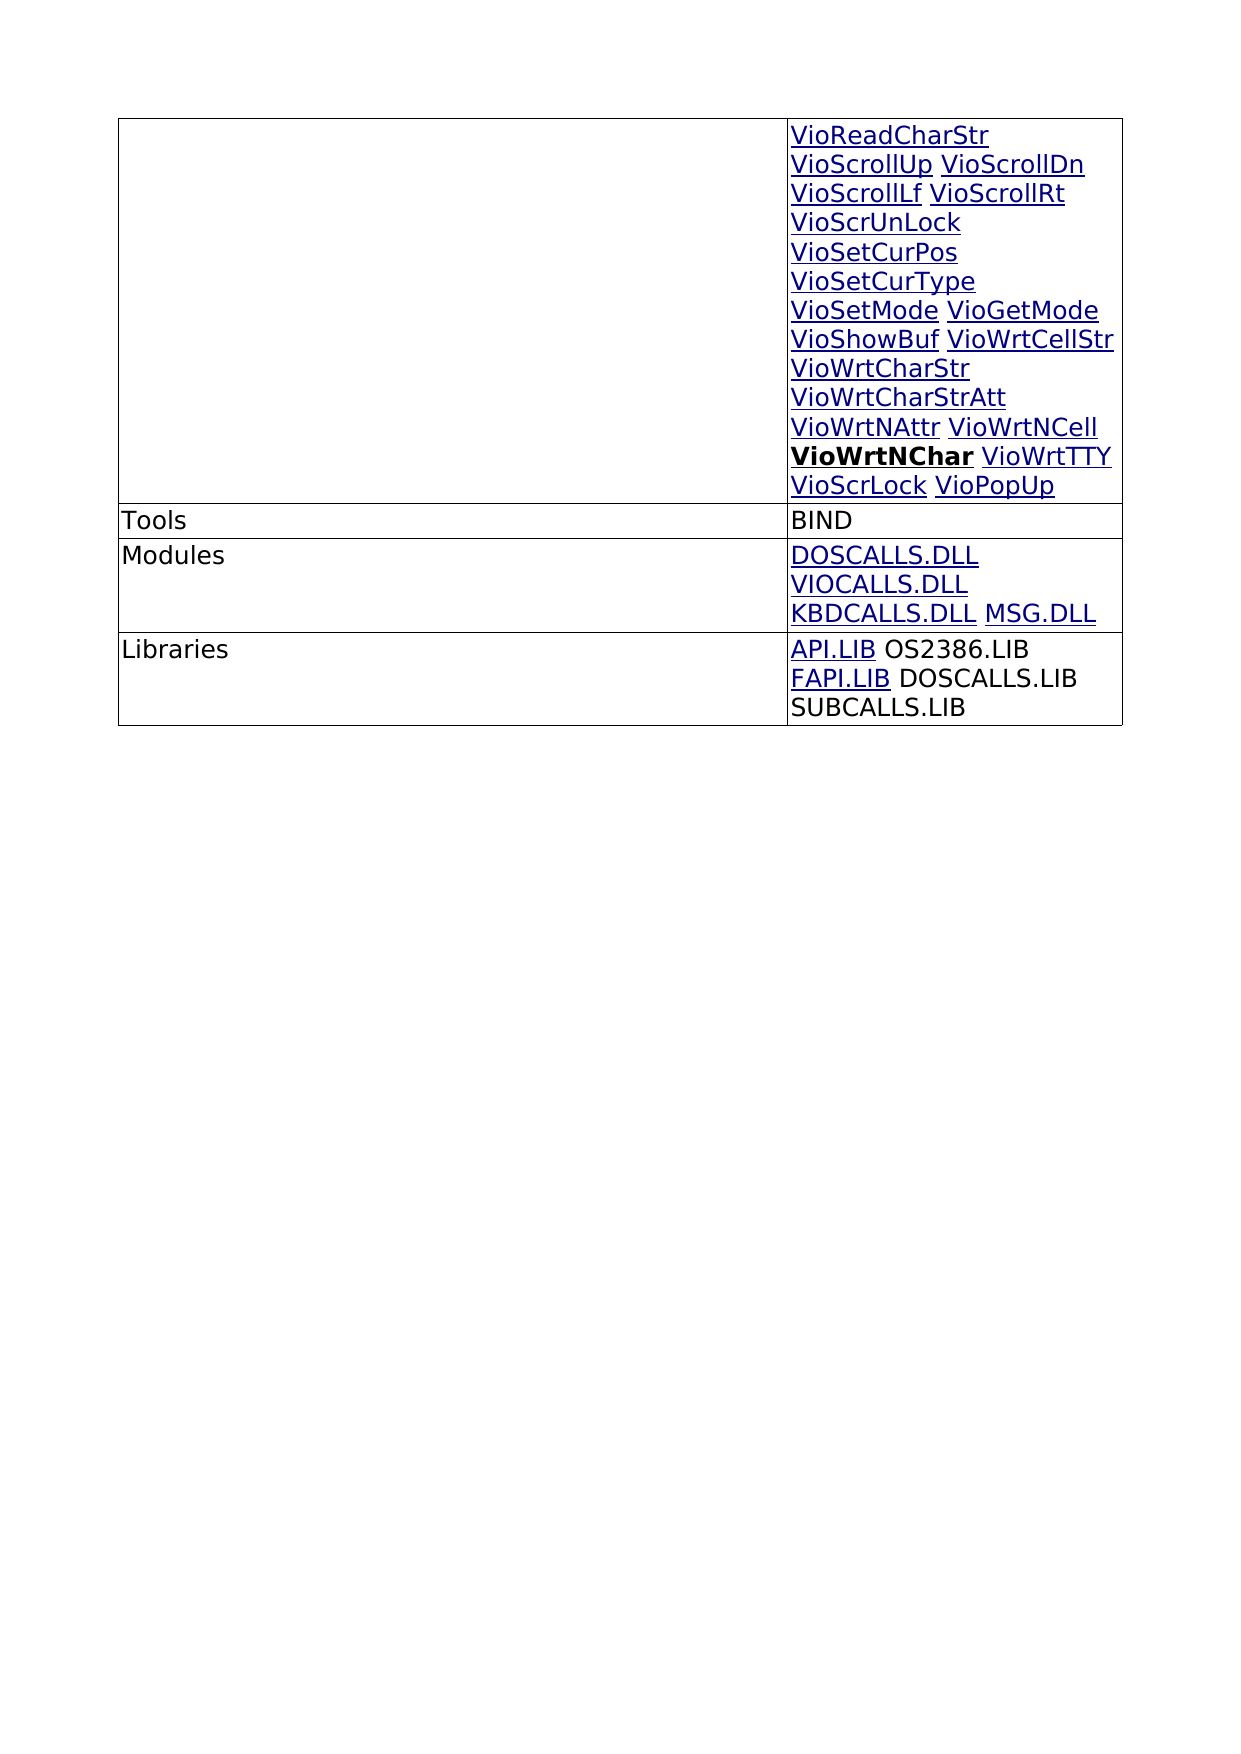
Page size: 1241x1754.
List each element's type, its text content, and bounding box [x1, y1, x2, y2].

table_cell BIND [788, 504, 1122, 538]
table_cell Tools [119, 504, 787, 538]
table_cell DOSCALLS.DLL VIOCALLS.DLL KBDCALLS.DLL MSG.DLL [788, 539, 1122, 632]
table_cell VioReadCharStr VioScrollUp VioScrollDn VioScrollLf VioScrollRt VioScrUnLock VioSetCurPos VioSetCurType VioSetMode VioGetMode VioShowBuf VioWrtCellStr VioWrtCharStr VioWrtCharStrAtt VioWrtNAttr VioWrtNCell VioWrtNChar VioWrtTTY VioScrLock VioPopUp [788, 119, 1122, 503]
table_cell Libraries [119, 633, 787, 725]
table_cell [119, 119, 787, 503]
table_cell Modules [119, 539, 787, 632]
table_cell API.LIB OS2386.LIB FAPI.LIB DOSCALLS.LIB SUBCALLS.LIB [788, 633, 1122, 725]
